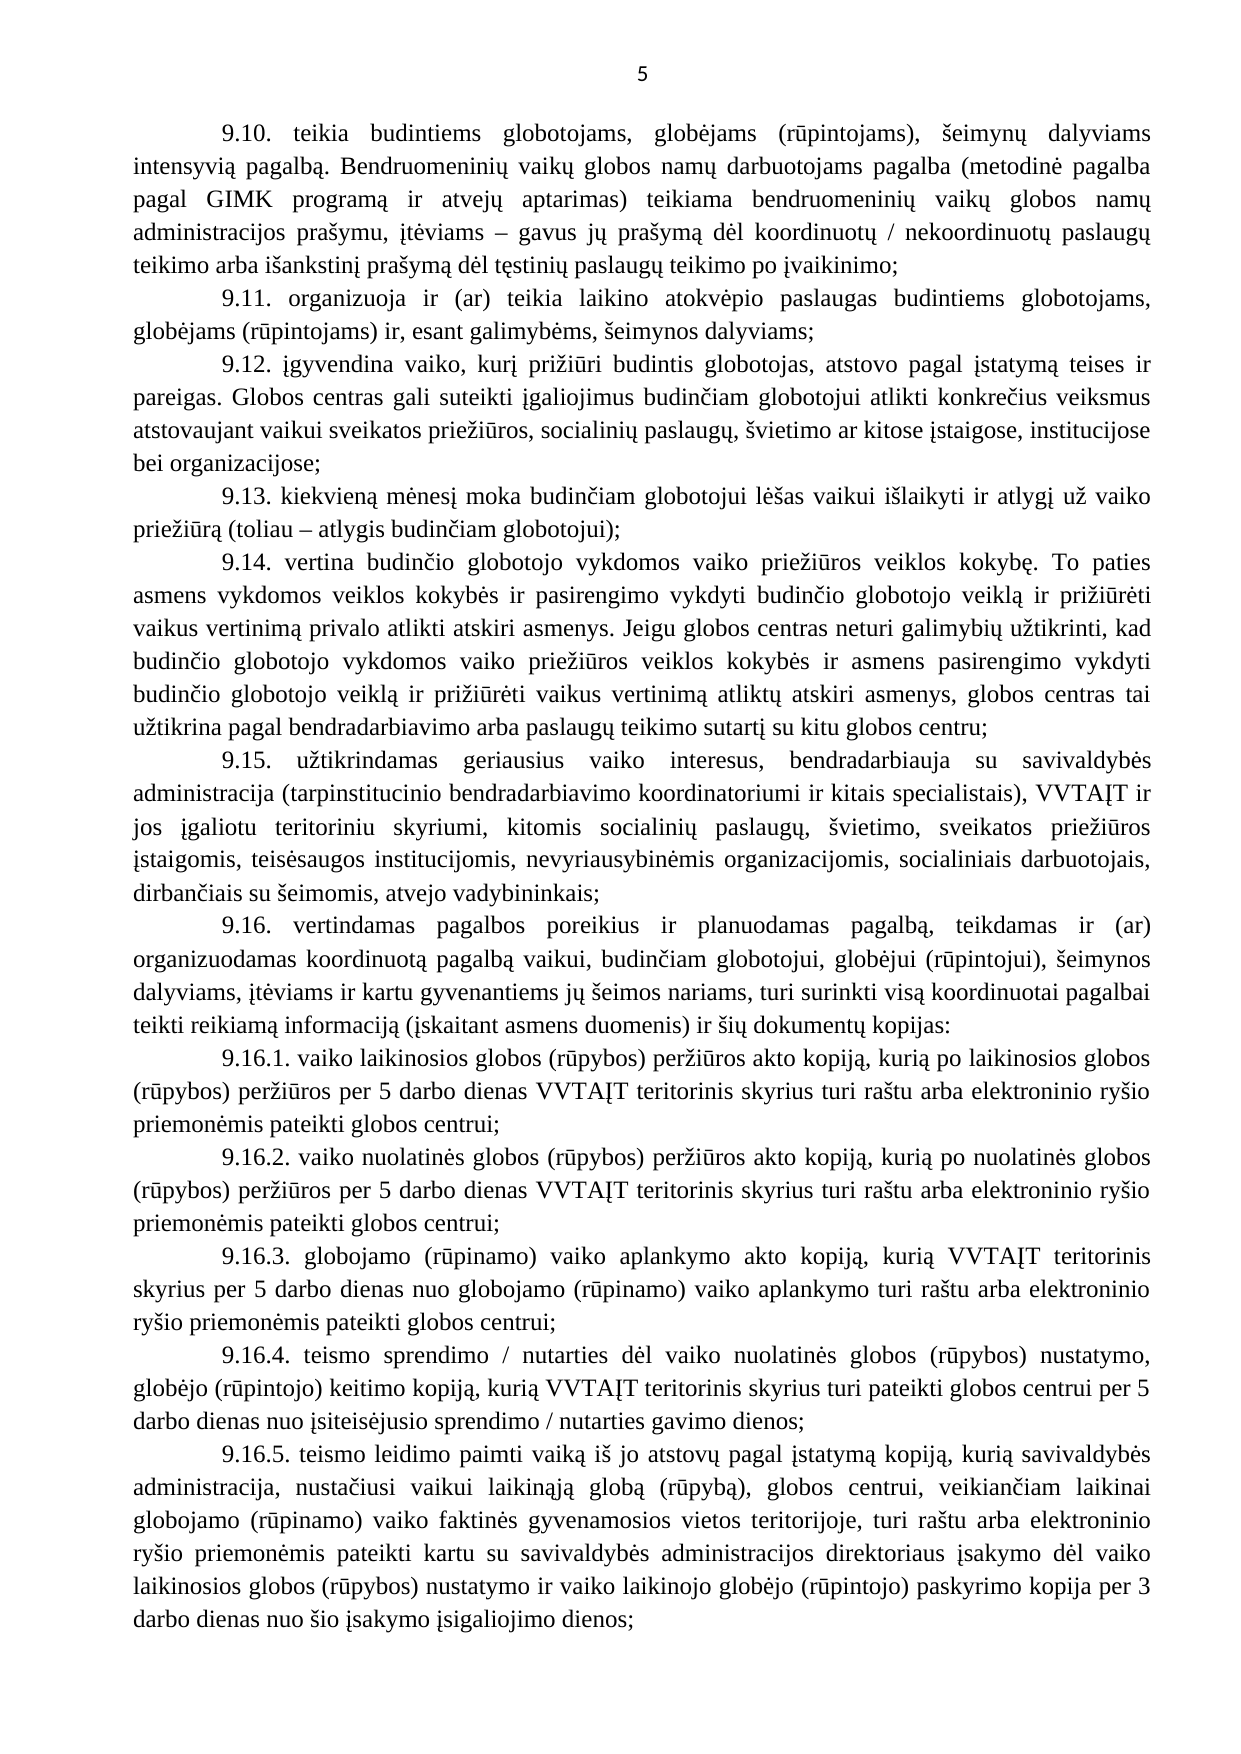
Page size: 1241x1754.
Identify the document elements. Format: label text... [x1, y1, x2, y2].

text 9.14. vertina budinčio globotojo vykdomos vaiko priežiūros veiklos kokybę. To paties asmens vykdomos veiklos kokybės ir pasirengimo vykdyti budinčio globotojo veiklą ir prižiūrėti vaikus vertinimą privalo atlikti atskiri asmenys. Jeigu globos centras neturi galimybių užtikrinti, kad budinčio globotojo vykdomos vaiko priežiūros veiklos kokybės ir asmens pasirengimo vykdyti budinčio globotojo veiklą ir prižiūrėti vaikus vertinimą atliktų atskiri asmenys, globos centras tai užtikrina pagal bendradarbiavimo arba paslaugų teikimo sutartį su kitu globos centru; [133, 547, 1152, 741]
text 9.10. teikia budintiems globotojams, globėjams (rūpintojams), šeimynų dalyviams intensyvią pagalbą. Bendruomeninių vaikų globos namų darbuotojams pagalba (metodinė pagalba pagal GIMK programą ir atvejų aptarimas) teikiama bendruomeninių vaikų globos namų administracijos prašymu, įtėviams – gavus jų prašymą dėl koordinuotų / nekoordinuotų paslaugų teikimo arba išankstinį prašymą dėl tęstinių paslaugų teikimo po įvaikinimo; [133, 118, 1152, 279]
text 9.15. užtikrindamas geriausius vaiko interesus, bendradarbiauja su savivaldybės administracija (tarpinstitucinio bendradarbiavimo koordinatoriumi ir kitais specialistais), VVTAĮT ir jos įgaliotu teritoriniu skyriumi, kitomis socialinių paslaugų, švietimo, sveikatos priežiūros įstaigomis, teisėsaugos institucijomis, nevyriausybinėmis organizacijomis, socialiniais darbuotojais, dirbančiais su šeimomis, atvejo vadybininkais; [133, 746, 1152, 906]
text 9.11. organizuoja ir (ar) teikia laikino atokvėpio paslaugas budintiems globotojams, globėjams (rūpintojams) ir, esant galimybėms, šeimynos dalyviams; [133, 283, 1152, 345]
text 9.16.1. vaiko laikinosios globos (rūpybos) peržiūros akto kopiją, kurią po laikinosios globos (rūpybos) peržiūros per 5 darbo dienas VVTAĮT teritorinis skyrius turi raštu arba elektroninio ryšio priemonėmis pateikti globos centrui; [133, 1043, 1152, 1137]
text 9.13. kiekvieną mėnesį moka budinčiam globotojui lėšas vaikui išlaikyti ir atlygį už vaiko priežiūrą (toliau – atlygis budinčiam globotojui); [133, 481, 1152, 543]
text 9.16.3. globojamo (rūpinamo) vaiko aplankymo akto kopiją, kurią VVTAĮT teritorinis skyrius per 5 darbo dienas nuo globojamo (rūpinamo) vaiko aplankymo turi raštu arba elektroninio ryšio priemonėmis pateikti globos centrui; [133, 1241, 1152, 1336]
text 9.16.4. teismo sprendimo / nutarties dėl vaiko nuolatinės globos (rūpybos) nustatymo, globėjo (rūpintojo) keitimo kopiją, kurią VVTAĮT teritorinis skyrius turi pateikti globos centrui per 5 darbo dienas nuo įsiteisėjusio sprendimo / nutarties gavimo dienos; [133, 1340, 1152, 1435]
text 9.16.2. vaiko nuolatinės globos (rūpybos) peržiūros akto kopiją, kurią po nuolatinės globos (rūpybos) peržiūros per 5 darbo dienas VVTAĮT teritorinis skyrius turi raštu arba elektroninio ryšio priemonėmis pateikti globos centrui; [133, 1142, 1152, 1237]
text 9.16. vertindamas pagalbos poreikius ir planuodamas pagalbą, teikdamas ir (ar) organizuodamas koordinuotą pagalbą vaikui, budinčiam globotojui, globėjui (rūpintojui), šeimynos dalyviams, įtėviams ir kartu gyvenantiems jų šeimos nariams, turi surinkti visą koordinuotai pagalbai teikti reikiamą informaciją (įskaitant asmens duomenis) ir šių dokumentų kopijas: [133, 911, 1152, 1038]
text 9.12. įgyvendina vaiko, kurį prižiūri budintis globotojas, atstovo pagal įstatymą teises ir pareigas. Globos centras gali suteikti įgaliojimus budinčiam globotojui atlikti konkrečius veiksmus atstovaujant vaikui sveikatos priežiūros, socialinių paslaugų, švietimo ar kitose įstaigose, institucijose bei organizacijose; [133, 349, 1152, 477]
text 9.16.5. teismo leidimo paimti vaiką iš jo atstovų pagal įstatymą kopiją, kurią savivaldybės administracija, nustačiusi vaikui laikinąją globą (rūpybą), globos centrui, veikiančiam laikinai globojamo (rūpinamo) vaiko faktinės gyvenamosios vietos teritorijoje, turi raštu arba elektroninio ryšio priemonėmis pateikti kartu su savivaldybės administracijos direktoriaus įsakymo dėl vaiko laikinosios globos (rūpybos) nustatymo ir vaiko laikinojo globėjo (rūpintojo) paskyrimo kopija per 3 darbo dienas nuo šio įsakymo įsigaliojimo dienos; [133, 1439, 1152, 1633]
